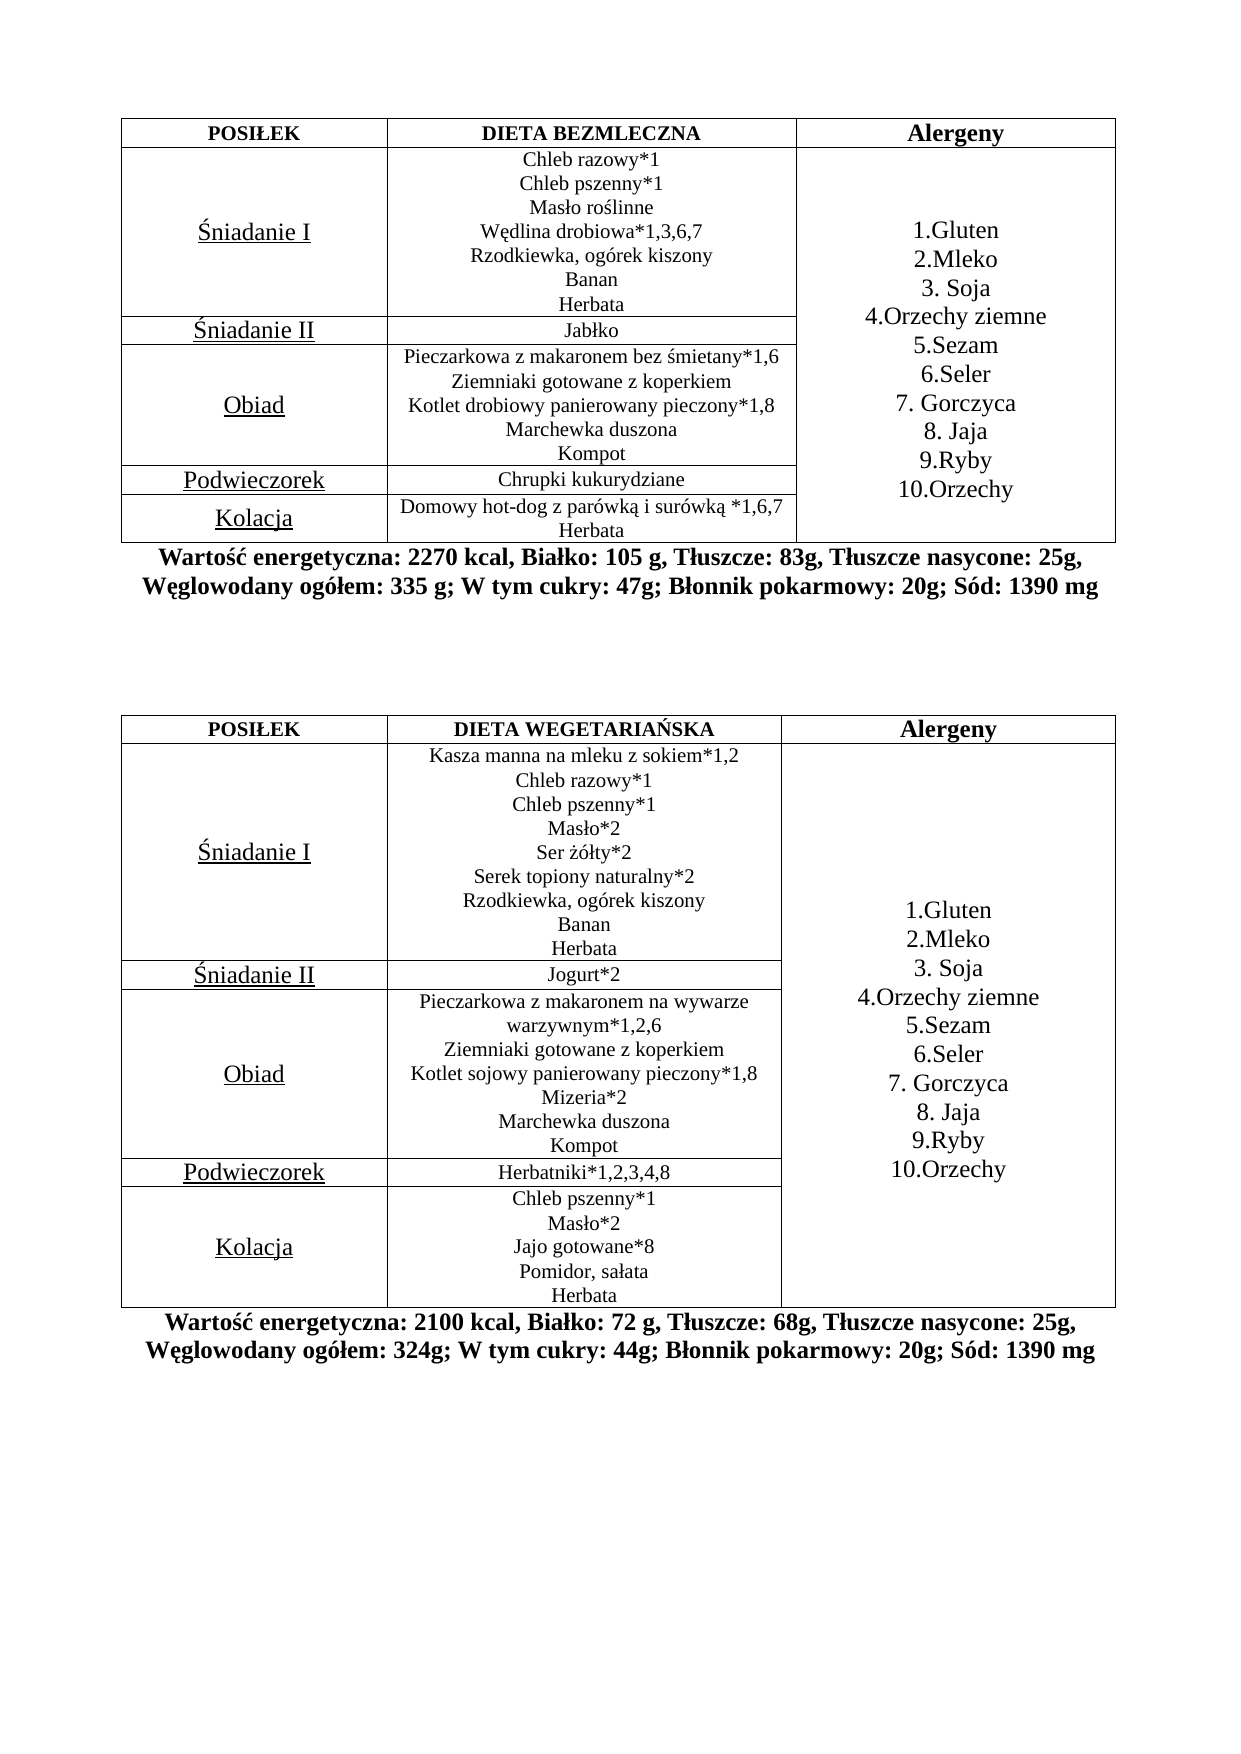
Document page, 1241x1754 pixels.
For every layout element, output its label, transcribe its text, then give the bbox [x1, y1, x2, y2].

table_header POSIŁEK [122, 716, 387, 743]
table_cell Podwieczorek [122, 466, 387, 494]
table_cell Obiad [122, 345, 387, 465]
table_header Alergeny [797, 119, 1115, 147]
table_cell Jogurt*2 [388, 961, 781, 989]
table_cell Jabłko [388, 317, 796, 344]
table_cell Kolacja [122, 1187, 387, 1307]
table_cell Pieczarkowa z makaronem bez śmietany*1,6 Ziemniaki gotowane z koperkiem Kotlet drobiowy panierowany pieczony*1,8 Marchewka duszona Kompot [388, 345, 796, 465]
table_cell Chleb razowy*1 Chleb pszenny*1 Masło roślinne Wędlina drobiowa*1,3,6,7 Rzodkiewka, ogórek kiszony Banan Herbata [388, 148, 796, 316]
table_header DIETA WEGETARIAŃSKA [388, 716, 781, 743]
text Wartość energetyczna: 2270 kcal, Białko: 105 g, Tłuszcze: 83g, Tłuszcze nasycone: 25g, Węglowodany ogółem: 335 g; W tym cukry: 47g; Błonnik pokarmowy: 20g; Sód: 1390 mg [118, 542, 1122, 599]
table_cell 1.Gluten 2.Mleko 3. Soja 4.Orzechy ziemne 5.Sezam 6.Seler 7. Gorczyca 8. Jaja 9.Ryby 10.Orzechy [797, 148, 1115, 542]
table_cell Śniadanie I [122, 148, 387, 316]
table_cell Kolacja [122, 495, 387, 542]
table_cell Obiad [122, 990, 387, 1157]
table_cell Chleb pszenny*1 Masło*2 Jajo gotowane*8 Pomidor, sałata Herbata [388, 1187, 781, 1307]
table_cell Kasza manna na mleku z sokiem*1,2 Chleb razowy*1 Chleb pszenny*1 Masło*2 Ser żółty*2 Serek topiony naturalny*2 Rzodkiewka, ogórek kiszony Banan Herbata [388, 744, 781, 960]
table_cell Śniadanie II [122, 961, 387, 989]
table_header POSIŁEK [122, 119, 387, 147]
table_cell Śniadanie I [122, 744, 387, 960]
table_header DIETA BEZMLECZNA [388, 119, 796, 147]
table_cell Herbatniki*1,2,3,4,8 [388, 1159, 781, 1186]
table_cell Domowy hot-dog z parówką i surówką *1,6,7 Herbata [388, 495, 796, 542]
table_cell Podwieczorek [122, 1159, 387, 1186]
table_cell Chrupki kukurydziane [388, 466, 796, 494]
table_cell Pieczarkowa z makaronem na wywarze warzywnym*1,2,6 Ziemniaki gotowane z koperkiem Kotlet sojowy panierowany pieczony*1,8 Mizeria*2 Marchewka duszona Kompot [388, 990, 781, 1157]
table_cell Śniadanie II [122, 317, 387, 344]
text Wartość energetyczna: 2100 kcal, Białko: 72 g, Tłuszcze: 68g, Tłuszcze nasycone: 25g, Węglowodany ogółem: 324g; W tym cukry: 44g; Błonnik pokarmowy: 20g; Sód: 1390 mg [118, 1307, 1122, 1364]
table_cell 1.Gluten 2.Mleko 3. Soja 4.Orzechy ziemne 5.Sezam 6.Seler 7. Gorczyca 8. Jaja 9.Ryby 10.Orzechy [782, 744, 1115, 1307]
table_header Alergeny [782, 716, 1115, 743]
